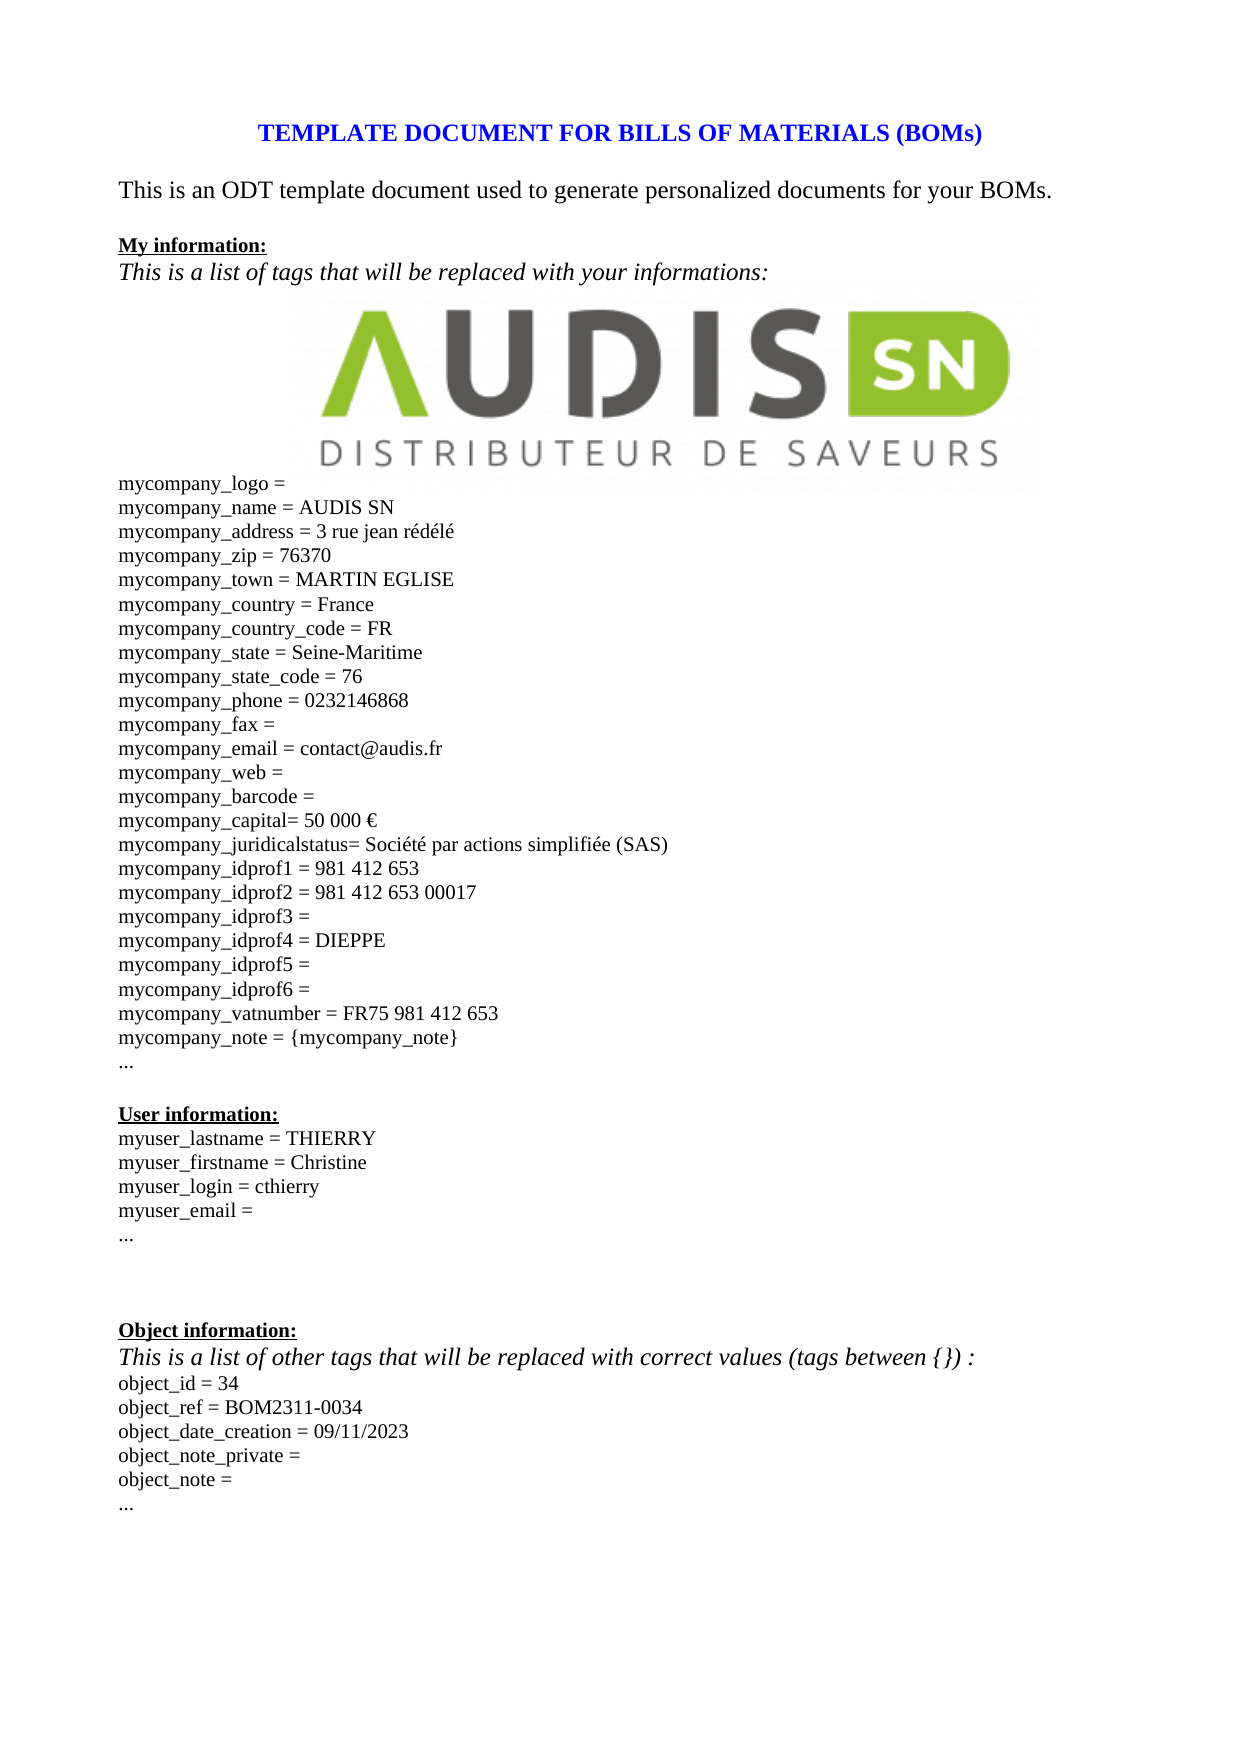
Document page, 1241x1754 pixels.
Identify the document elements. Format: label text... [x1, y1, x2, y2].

text mycompany_email = contact@audis.fr [118, 736, 1122, 760]
text This is a list of other tags that will be replaced with correct values (tags between {}) : [118, 1342, 1122, 1371]
text object_note_private = [118, 1443, 1122, 1467]
text This is an ODT template document used to generate personalized documents for your BOMs. [118, 176, 1122, 204]
text mycompany_idprof2 = 981 412 653 00017 [118, 880, 1122, 904]
text mycompany_town = MARTIN EGLISE [118, 567, 1122, 591]
text object_ref = BOM2311-0034 [118, 1395, 1122, 1419]
text User information: [118, 1101, 1122, 1126]
text TEMPLATE DOCUMENT FOR BILLS OF MATERIALS (BOMs) [118, 118, 1122, 147]
text mycompany_barcode = [118, 784, 1122, 808]
text mycompany_phone = 0232146868 [118, 688, 1122, 712]
text mycompany_state_code = 76 [118, 664, 1122, 688]
text mycompany_fax = [118, 712, 1122, 736]
text myuser_lastname = THIERRY [118, 1126, 1122, 1149]
text mycompany_zip = 76370 [118, 543, 1122, 567]
text object_date_creation = 09/11/2023 [118, 1419, 1122, 1443]
text mycompany_country_code = FR [118, 616, 1122, 639]
text mycompany_juridicalstatus= Société par actions simplifiée (SAS) [118, 832, 1122, 856]
text mycompany_name = AUDIS SN [118, 495, 1122, 519]
text mycompany_country = France [118, 591, 1122, 616]
text mycompany_idprof4 = DIEPPE [118, 928, 1122, 952]
text mycompany_state = Seine-Maritime [118, 639, 1122, 664]
text object_id = 34 [118, 1371, 1122, 1395]
text mycompany_idprof3 = [118, 904, 1122, 928]
text object_note = [118, 1467, 1122, 1491]
text mycompany_idprof1 = 981 412 653 [118, 856, 1122, 880]
text mycompany_idprof6 = [118, 976, 1122, 1001]
text ... [118, 1049, 1122, 1073]
text myuser_login = cthierry [118, 1174, 1122, 1198]
picture [290, 286, 1041, 491]
text mycompany_logo = [118, 286, 1122, 495]
text mycompany_capital= 50 000 € [118, 808, 1122, 832]
text mycompany_idprof5 = [118, 952, 1122, 976]
text ... [118, 1222, 1122, 1246]
text mycompany_note = {mycompany_note} [118, 1024, 1122, 1049]
text mycompany_web = [118, 760, 1122, 784]
text ... [118, 1491, 1122, 1515]
text mycompany_vatnumber = FR75 981 412 653 [118, 1001, 1122, 1024]
text myuser_firstname = Christine [118, 1149, 1122, 1174]
text mycompany_address = 3 rue jean rédélé [118, 519, 1122, 543]
text My information: [118, 233, 1122, 257]
text myuser_email = [118, 1198, 1122, 1222]
text Object information: [118, 1318, 1122, 1342]
text This is a list of tags that will be replaced with your informations: [118, 257, 1122, 286]
